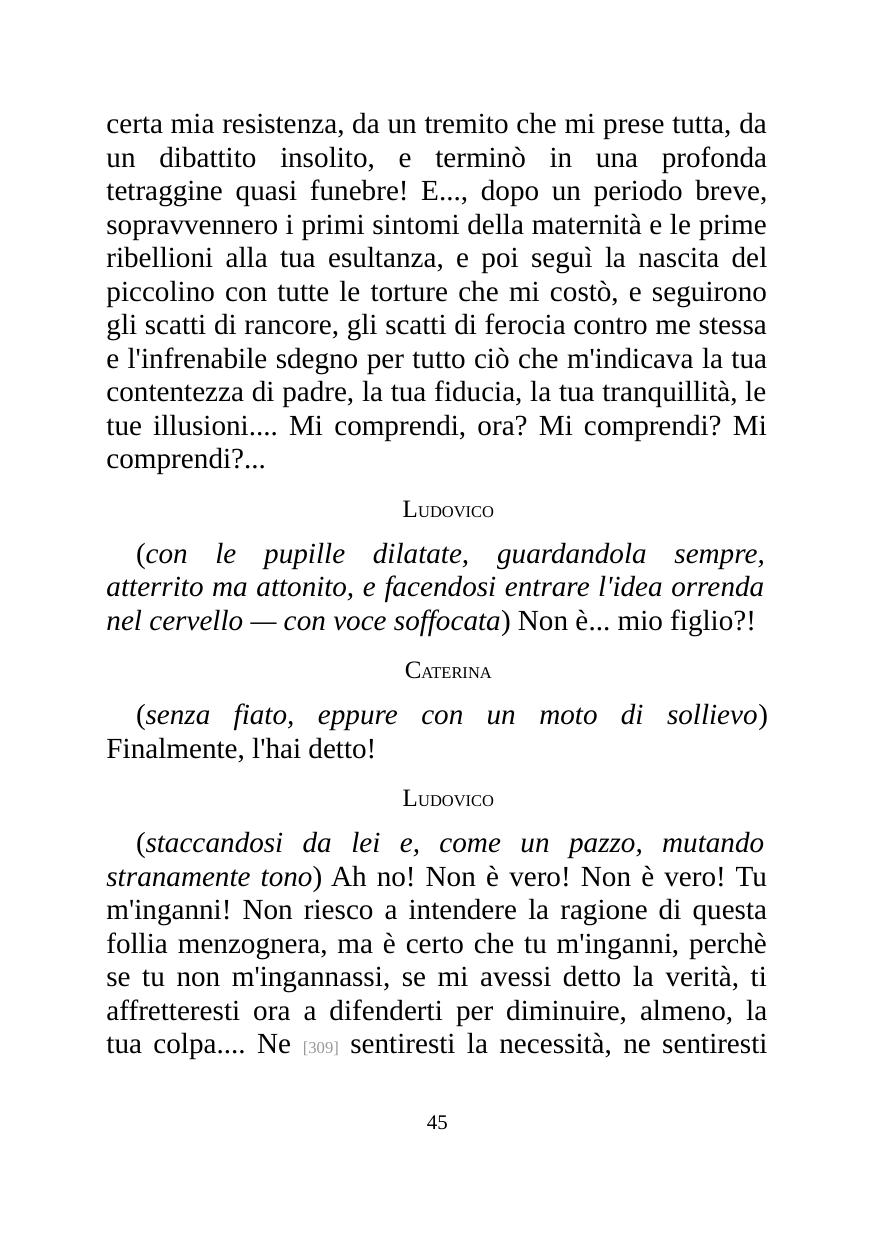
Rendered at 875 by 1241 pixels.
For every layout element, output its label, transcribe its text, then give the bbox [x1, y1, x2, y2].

text Caterina [106, 651, 768, 685]
text (staccandosi da lei e, come un pazzo, mutando stranamente tono) Ah no! Non è vero! Non è vero! Tu m'inganni! Non riesco a intendere la ragione di questa follia menzognera, ma è certo che tu m'inganni, perchè se tu non m'ingannassi, se mi avessi detto la verità, ti affretteresti ora a difenderti per diminuire, almeno, la tua colpa.... Ne [309] sentiresti la necessità, ne sentiresti [106, 825, 768, 1060]
text (senza fiato, eppure con un moto di sollievo) Finalmente, l'hai detto! [106, 697, 768, 764]
text Ludovico [106, 779, 768, 813]
text certa mia resistenza, da un tremito che mi prese tutta, da un dibattito insolito, e terminò in una profonda tetraggine quasi funebre! E..., dopo un periodo breve, sopravvennero i primi sintomi della maternità e le prime ribellioni alla tua esultanza, e poi seguì la nascita del piccolino con tutte le torture che mi costò, e seguirono gli scatti di rancore, gli scatti di ferocia contro me stessa e l'infrenabile sdegno per tutto ciò che m'indicava la tua contentezza di padre, la tua fiducia, la tua tranquillità, le tue illusioni.... Mi comprendi, ora? Mi comprendi? Mi comprendi?... [106, 106, 768, 475]
text Ludovico [106, 490, 768, 523]
text (con le pupille dilatate, guardandola sempre, atterrito ma attonito, e facendosi entrare l'idea orrenda nel cervello — con voce soffocata) Non è... mio figlio?! [106, 536, 768, 637]
